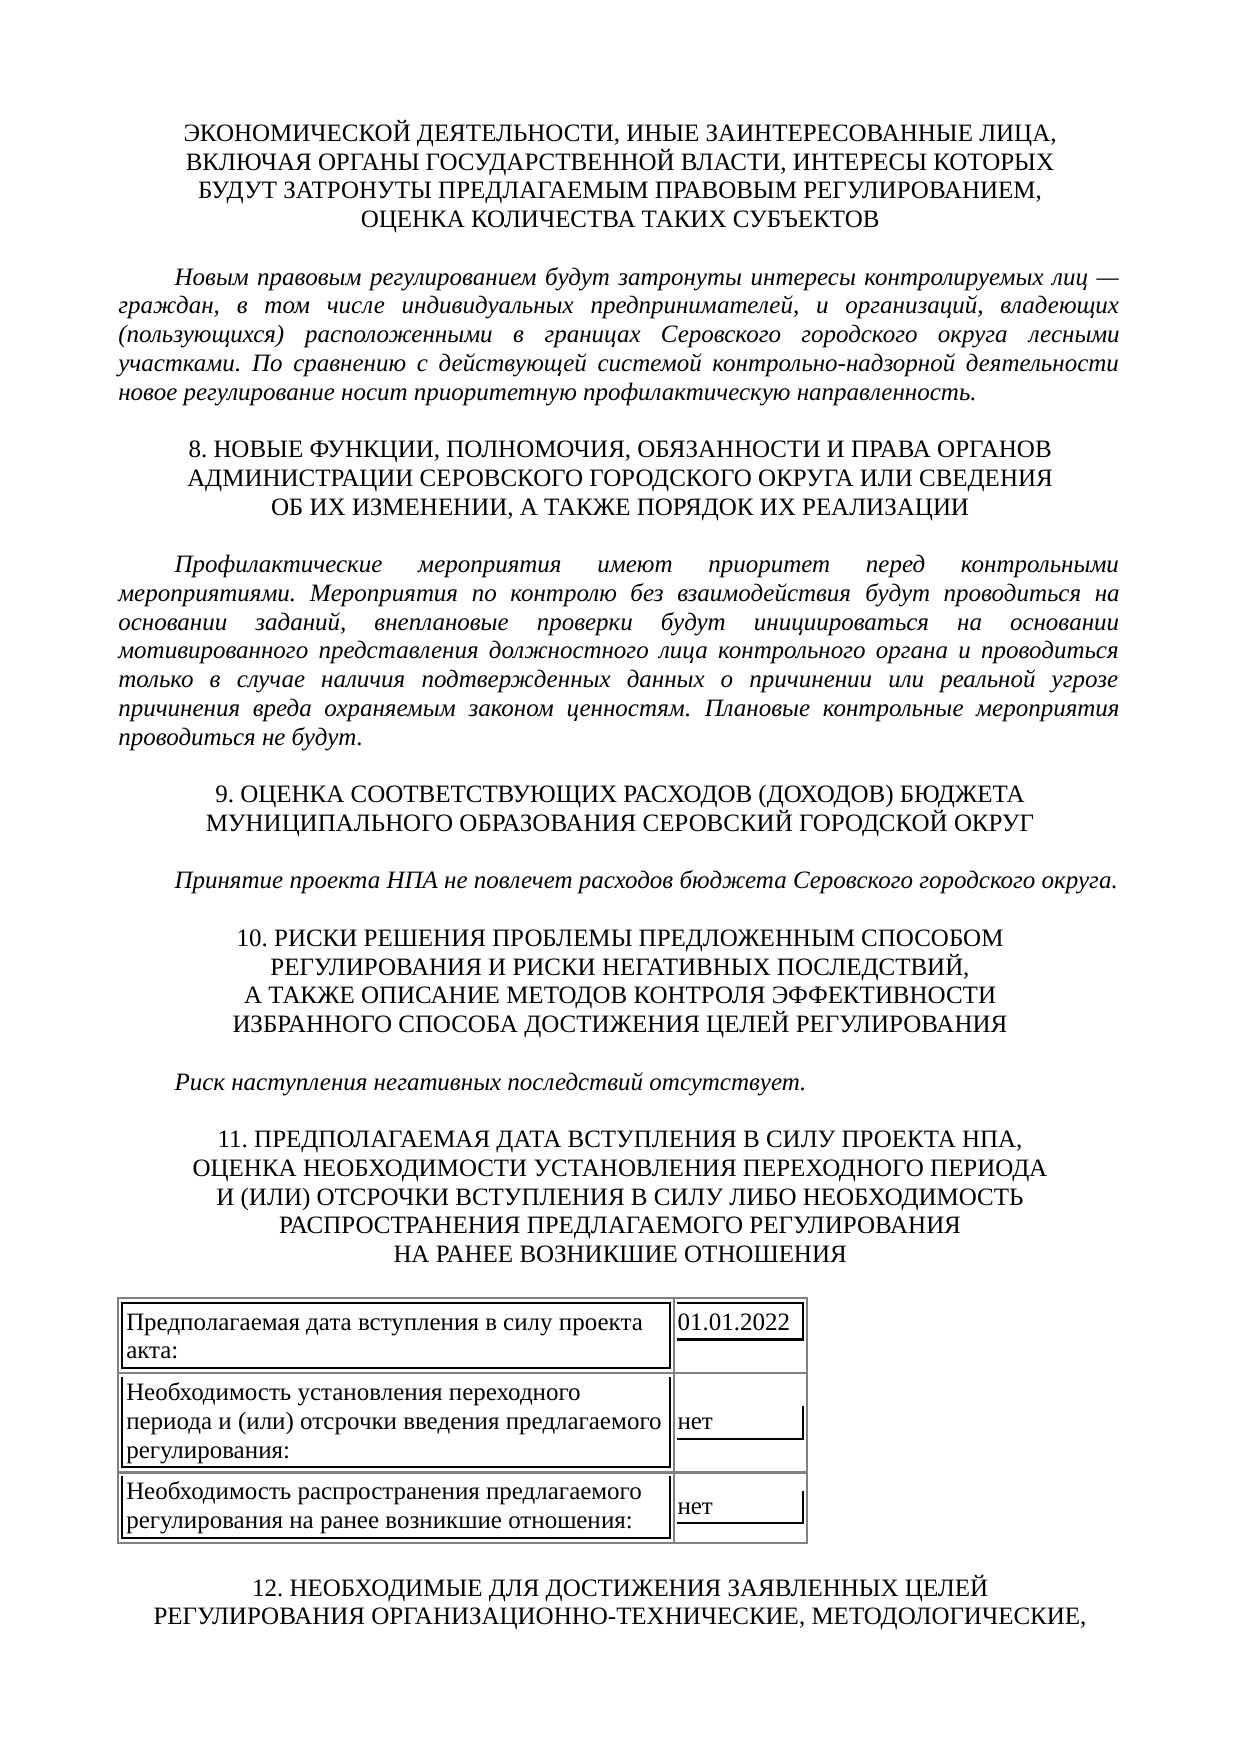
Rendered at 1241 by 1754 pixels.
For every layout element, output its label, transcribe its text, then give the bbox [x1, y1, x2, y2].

table_header Предполагаемая дата вступления в силу проекта акта: [119, 1299, 673, 1372]
text ИЗБРАННОГО СПОСОБА ДОСТИЖЕНИЯ ЦЕЛЕЙ РЕГУЛИРОВАНИЯ [118, 1009, 1122, 1038]
text НА РАНЕЕ ВОЗНИКШИЕ ОТНОШЕНИЯ [118, 1239, 1122, 1268]
text ОБ ИХ ИЗМЕНЕНИИ, А ТАКЖЕ ПОРЯДОК ИХ РЕАЛИЗАЦИИ [118, 492, 1122, 521]
text 9. ОЦЕНКА СООТВЕТСТВУЮЩИХ РАСХОДОВ (ДОХОДОВ) БЮДЖЕТА [118, 779, 1122, 808]
table_cell Необходимость установления переходного периода и (или) отсрочки введения предлагаемого регулирования: [119, 1374, 673, 1471]
text ЭКОНОМИЧЕСКОЙ ДЕЯТЕЛЬНОСТИ, ИНЫЕ ЗАИНТЕРЕСОВАННЫЕ ЛИЦА, [118, 118, 1122, 147]
text ОЦЕНКА НЕОБХОДИМОСТИ УСТАНОВЛЕНИЯ ПЕРЕХОДНОГО ПЕРИОДА [118, 1153, 1122, 1182]
table_cell Необходимость распространения предлагаемого регулирования на ранее возникшие отношения: [119, 1474, 673, 1542]
text Риск наступления негативных последствий отсутствует. [118, 1067, 1122, 1096]
text РЕГУЛИРОВАНИЯ ОРГАНИЗАЦИОННО-ТЕХНИЧЕСКИЕ, МЕТОДОЛОГИЧЕСКИЕ, [118, 1601, 1122, 1630]
text Профилактические мероприятия имеют приоритет перед контрольными мероприятиями. Мероприятия по контролю без взаимодействия будут проводиться на основании заданий, внеплановые проверки будут инициироваться на основании мотивированного представления должностного лица контрольного органа и проводиться только в случае наличия подтвержденных данных о причинении или реальной угрозе причинения вреда охраняемым законом ценностям. Плановые контрольные мероприятия проводиться не будут. [118, 549, 1122, 751]
text БУДУТ ЗАТРОНУТЫ ПРЕДЛАГАЕМЫМ ПРАВОВЫМ РЕГУЛИРОВАНИЕМ, [118, 176, 1122, 204]
text ОЦЕНКА КОЛИЧЕСТВА ТАКИХ СУБЪЕКТОВ [118, 204, 1122, 233]
text 10. РИСКИ РЕШЕНИЯ ПРОБЛЕМЫ ПРЕДЛОЖЕННЫМ СПОСОБОМ [118, 923, 1122, 952]
text 12. НЕОБХОДИМЫЕ ДЛЯ ДОСТИЖЕНИЯ ЗАЯВЛЕННЫХ ЦЕЛЕЙ [118, 1573, 1122, 1601]
text ВКЛЮЧАЯ ОРГАНЫ ГОСУДАРСТВЕННОЙ ВЛАСТИ, ИНТЕРЕСЫ КОТОРЫХ [118, 147, 1122, 176]
table_cell нет [675, 1374, 806, 1471]
text И (ИЛИ) ОТСРОЧКИ ВСТУПЛЕНИЯ В СИЛУ ЛИБО НЕОБХОДИМОСТЬ [118, 1182, 1122, 1211]
text РАСПРОСТРАНЕНИЯ ПРЕДЛАГАЕМОГО РЕГУЛИРОВАНИЯ [118, 1211, 1122, 1239]
text 8. НОВЫЕ ФУНКЦИИ, ПОЛНОМОЧИЯ, ОБЯЗАННОСТИ И ПРАВА ОРГАНОВ [118, 434, 1122, 463]
text РЕГУЛИРОВАНИЯ И РИСКИ НЕГАТИВНЫХ ПОСЛЕДСТВИЙ, [118, 952, 1122, 981]
text АДМИНИСТРАЦИИ СЕРОВСКОГО ГОРОДСКОГО ОКРУГА ИЛИ СВЕДЕНИЯ [118, 463, 1122, 492]
text А ТАКЖЕ ОПИСАНИЕ МЕТОДОВ КОНТРОЛЯ ЭФФЕКТИВНОСТИ [118, 981, 1122, 1009]
text Принятие проекта НПА не повлечет расходов бюджета Серовского городского округа. [118, 866, 1122, 894]
table_cell нет [675, 1474, 806, 1542]
table_header 01.01.2022 [675, 1299, 806, 1372]
text МУНИЦИПАЛЬНОГО ОБРАЗОВАНИЯ СЕРОВСКИЙ ГОРОДСКОЙ ОКРУГ [118, 808, 1122, 837]
text Новым правовым регулированием будут затронуты интересы контролируемых лиц — граждан, в том числе индивидуальных предпринимателей, и организаций, владеющих (пользующихся) расположенными в границах Серовского городского округа лесными участками. По сравнению с действующей системой контрольно-надзорной деятельности новое регулирование носит приоритетную профилактическую направленность. [118, 262, 1122, 406]
text 11. ПРЕДПОЛАГАЕМАЯ ДАТА ВСТУПЛЕНИЯ В СИЛУ ПРОЕКТА НПА, [118, 1124, 1122, 1153]
